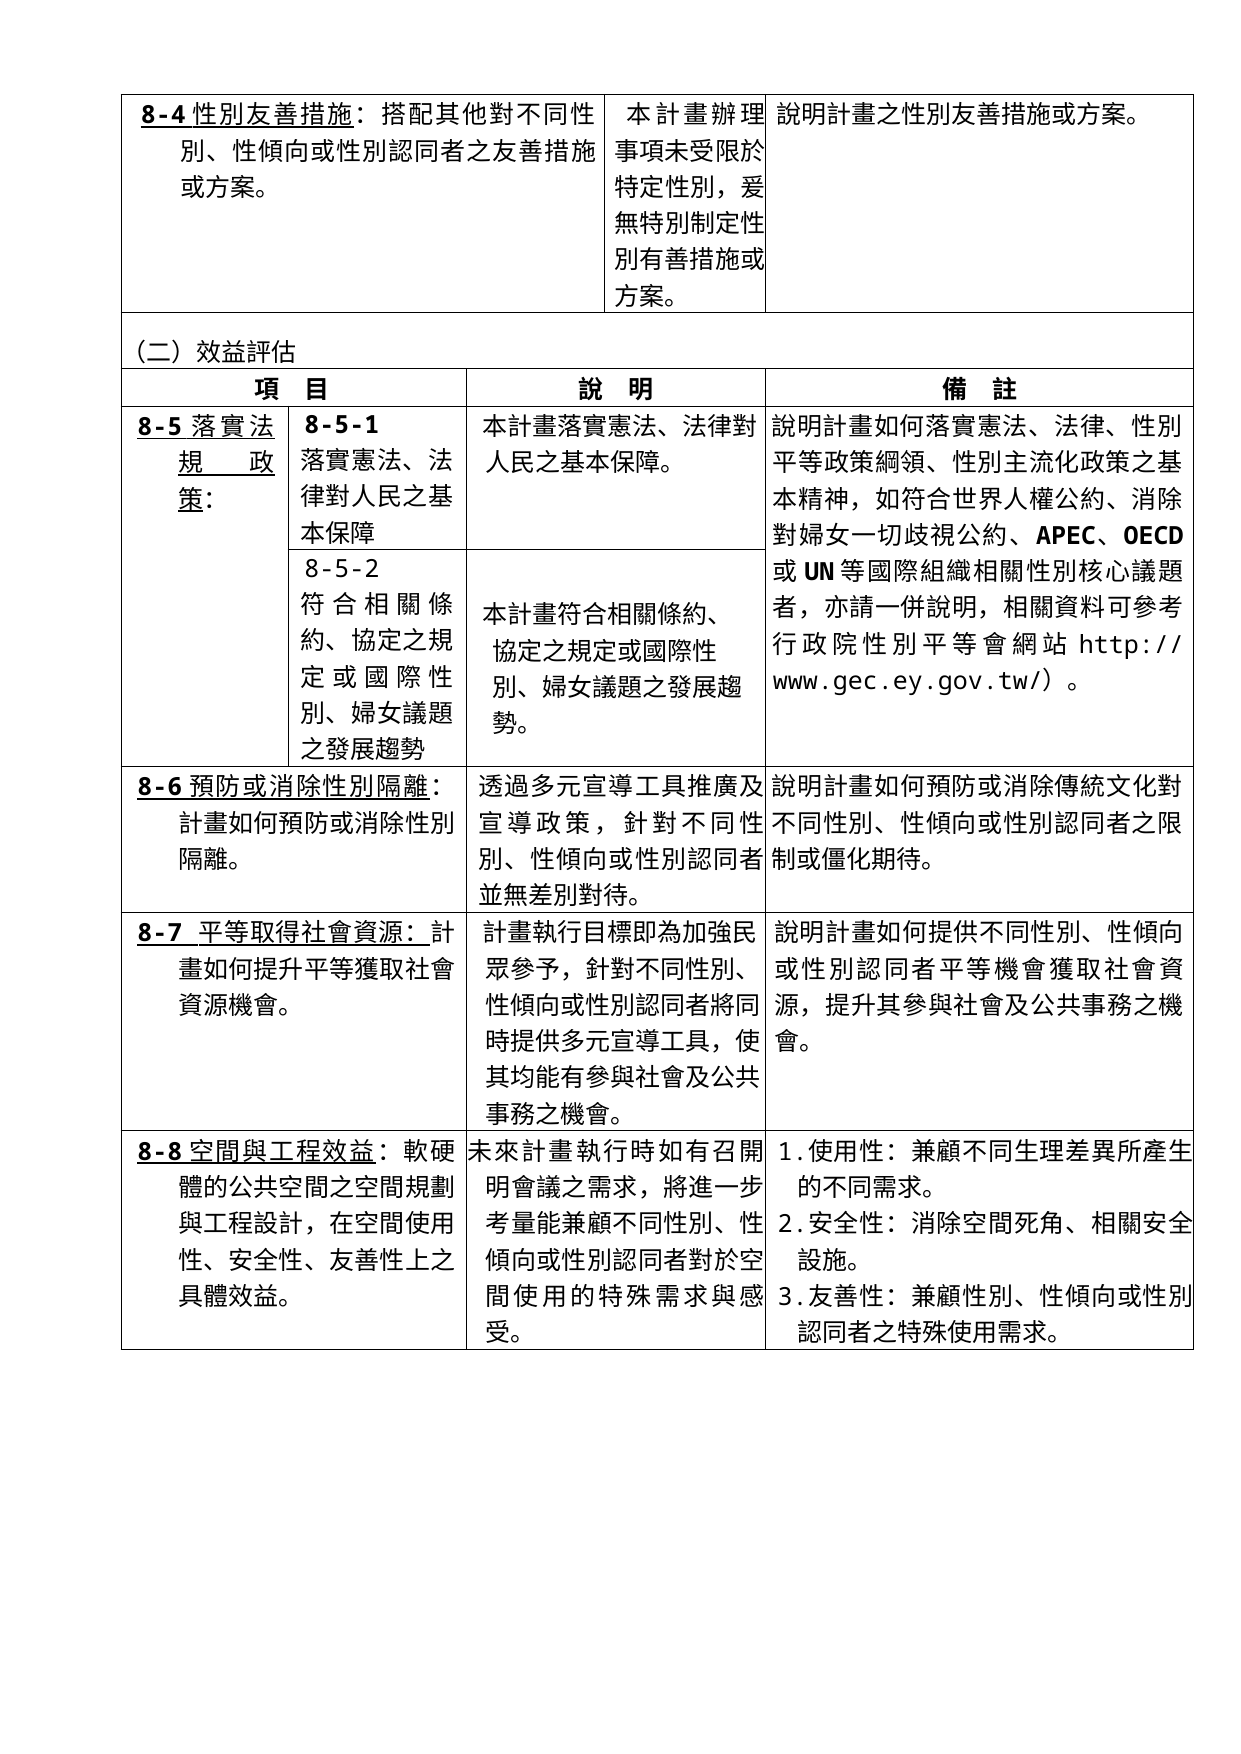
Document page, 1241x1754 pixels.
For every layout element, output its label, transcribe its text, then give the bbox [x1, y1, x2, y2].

table_cell 備 註 [766, 369, 1193, 406]
table_cell 8-5落實法規政策： [122, 407, 288, 766]
table_cell 說明計畫如何提供不同性別、性傾向或性別認同者平等機會獲取社會資源，提升其參與社會及公共事務之機會。 [766, 913, 1193, 1130]
table_cell 說明計畫之性別友善措施或方案。 [766, 95, 1193, 312]
table_cell 8-6預防或消除性別隔離：計畫如何預防或消除性別隔離。 [122, 767, 466, 912]
table_cell 8-5-1 落實憲法、法律對人民之基本保障 [289, 407, 466, 549]
table_cell 項 目 [122, 369, 466, 406]
table_cell 本計畫落實憲法、法律對人民之基本保障。 [467, 407, 765, 549]
table_cell 本計畫辦理事項未受限於特定性別，爰無特別制定性別有善措施或方案。 [605, 95, 765, 312]
table_cell 未來計畫執行時如有召開明會議之需求，將進一步考量能兼顧不同性別、性傾向或性別認同者對於空間使用的特殊需求與感受。 [467, 1131, 765, 1349]
table_cell 透過多元宣導工具推廣及宣導政策，針對不同性別、性傾向或性別認同者並無差別對待。 [467, 767, 765, 912]
table_cell 8-4性別友善措施：搭配其他對不同性別、性傾向或性別認同者之友善措施或方案。 [122, 95, 604, 312]
table_cell （二）效益評估 [122, 313, 1193, 368]
table_cell 8-8空間與工程效益：軟硬體的公共空間之空間規劃與工程設計，在空間使用性、安全性、友善性上之具體效益。 [122, 1131, 466, 1349]
table_cell 1.使用性：兼顧不同生理差異所產生的不同需求。 2.安全性：消除空間死角、相關安全設施。 3.友善性：兼顧性別、性傾向或性別認同者之特殊使用需求。 [766, 1131, 1193, 1349]
table_cell 本計畫符合相關條約、協定之規定或國際性別、婦女議題之發展趨勢。 [467, 550, 765, 766]
table_cell 計畫執行目標即為加強民眾參予，針對不同性別、性傾向或性別認同者將同時提供多元宣導工具，使其均能有參與社會及公共事務之機會。 [467, 913, 765, 1130]
table_cell 說 明 [467, 369, 765, 406]
table_cell 8-7 平等取得社會資源：計畫如何提升平等獲取社會資源機會。 [122, 913, 466, 1130]
table_cell 8-5-2 符合相關條約、協定之規定或國際性別、婦女議題之發展趨勢 [289, 550, 466, 766]
table_cell 說明計畫如何落實憲法、法律、性別平等政策綱領、性別主流化政策之基本精神，如符合世界人權公約、消除對婦女一切歧視公約、APEC、OECD或UN等國際組織相關性別核心議題者，亦請一併說明，相關資料可參考行政院性別平等會網站http://www.gec.ey.gov.tw/）。 [766, 407, 1193, 766]
table_cell 說明計畫如何預防或消除傳統文化對不同性別、性傾向或性別認同者之限制或僵化期待。 [766, 767, 1193, 912]
